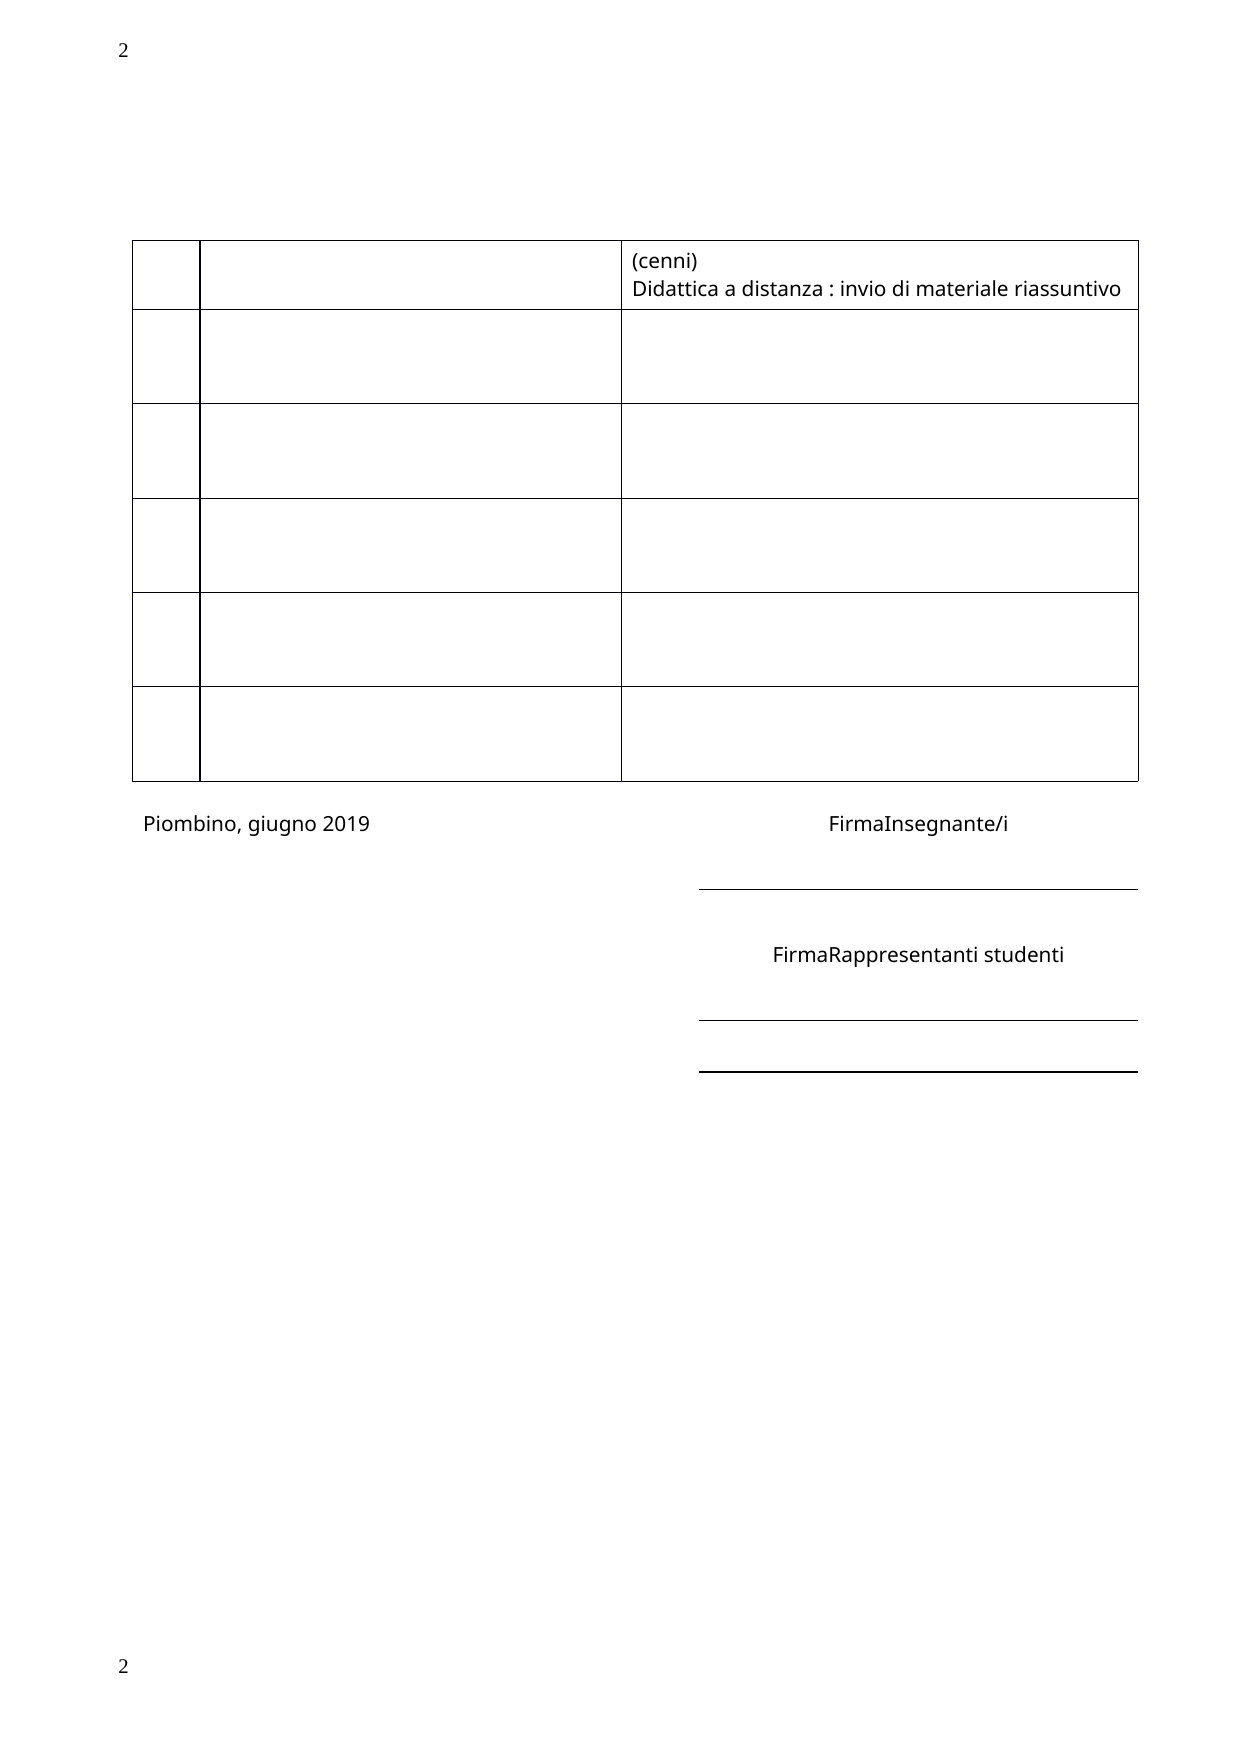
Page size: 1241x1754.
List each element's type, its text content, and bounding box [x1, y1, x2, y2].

table_cell [132, 969, 546, 1020]
table_cell [201, 593, 621, 686]
table_cell [546, 969, 699, 1020]
table_cell [699, 838, 1138, 889]
table_cell [201, 687, 621, 781]
table_cell (cenni) Didattica a distanza : invio di materiale riassuntivo [622, 241, 1138, 308]
table_cell [133, 404, 199, 497]
table_cell [201, 404, 621, 497]
table_cell [546, 838, 699, 889]
table_cell [622, 310, 1138, 403]
table_cell [699, 969, 1138, 1020]
table_header [546, 810, 699, 838]
table_cell [133, 310, 199, 403]
table_cell FirmaRappresentanti studenti [699, 890, 1138, 969]
table_cell [622, 499, 1138, 592]
table_cell [546, 889, 699, 969]
table_cell [622, 687, 1138, 781]
table_cell [132, 838, 546, 889]
table_cell [201, 241, 621, 308]
table_cell [133, 593, 199, 686]
table_cell [132, 1020, 546, 1071]
table_cell [201, 499, 621, 592]
table_header FirmaInsegnante/i [699, 810, 1138, 838]
table_cell [201, 310, 621, 403]
table_cell [132, 889, 546, 969]
table_cell [622, 404, 1138, 497]
table_cell [699, 1021, 1138, 1071]
table_header Piombino, giugno 2019 [132, 810, 546, 838]
table_cell [546, 1020, 699, 1071]
table_cell [622, 593, 1138, 686]
table_cell [133, 687, 199, 781]
table_cell [133, 499, 199, 592]
table_cell [133, 241, 199, 308]
